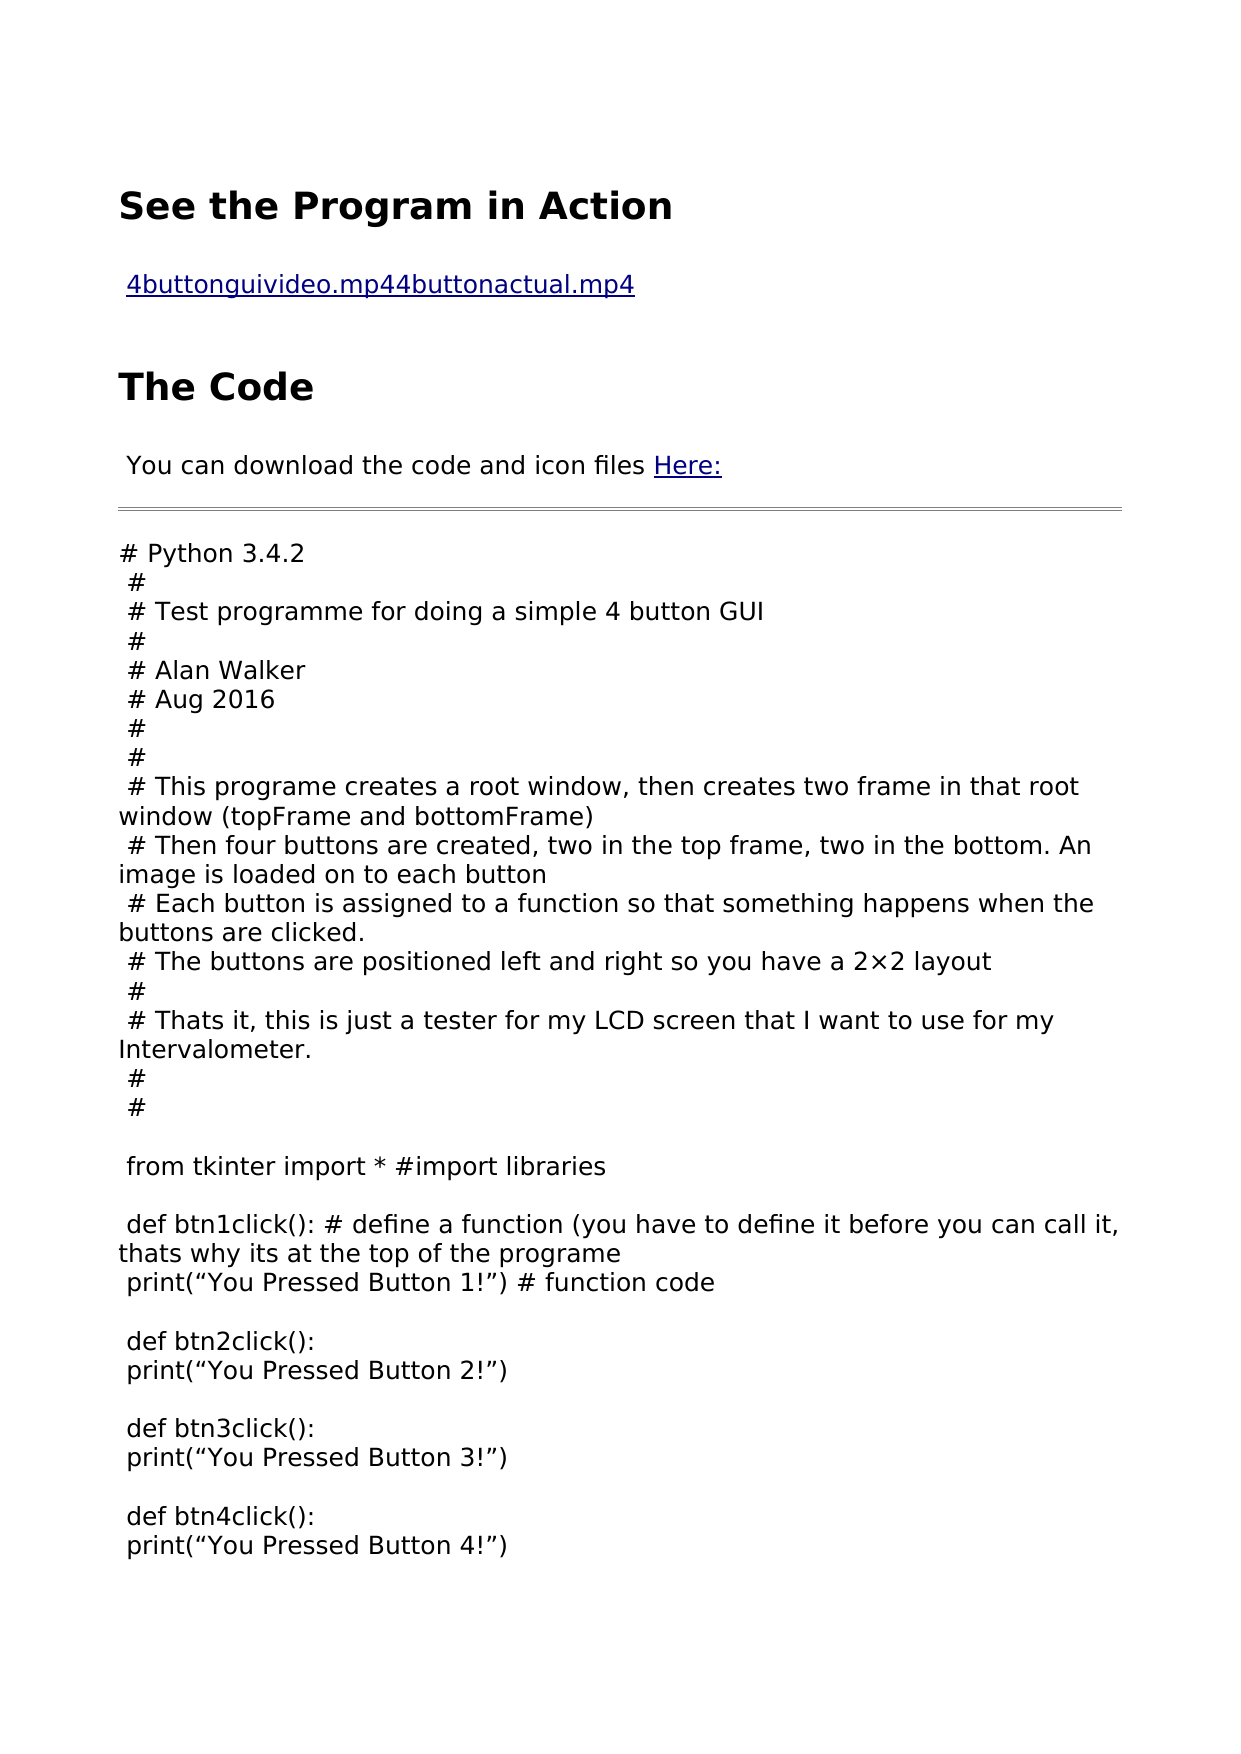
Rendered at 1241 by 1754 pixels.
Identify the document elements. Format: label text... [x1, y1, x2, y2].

subtitle See the Program in Action [118, 185, 1122, 228]
text # Python 3.4.2 # # Test programme for doing a simple 4 button GUI # # Alan Walker # Aug 2016 # # # This programe creates a root window, then creates two frame in that root window (topFrame and bottomFrame) # Then four buttons are created, two in the top frame, two in the bottom. An image is loaded on to each button # Each button is assigned to a function so that something happens when the buttons are clicked. # The buttons are positioned left and right so you have a 2×2 layout # # Thats it, this is just a tester for my LCD screen that I want to use for my Intervalometer. # # from tkinter import * #import libraries def btn1click(): # define a function (you have to define it before you can call it, thats why its at the top of the programe print(“You Pressed Button 1!”) # function code def btn2click(): print(“You Pressed Button 2!”) def btn3click(): print(“You Pressed Button 3!”) def btn4click(): print(“You Pressed Button 4!”) [118, 539, 1122, 1618]
subtitle The Code [118, 366, 1122, 409]
text 4buttonguivideo.mp44buttonactual.mp4 [118, 241, 1122, 328]
text You can download the code and icon files Here: [118, 422, 1122, 480]
